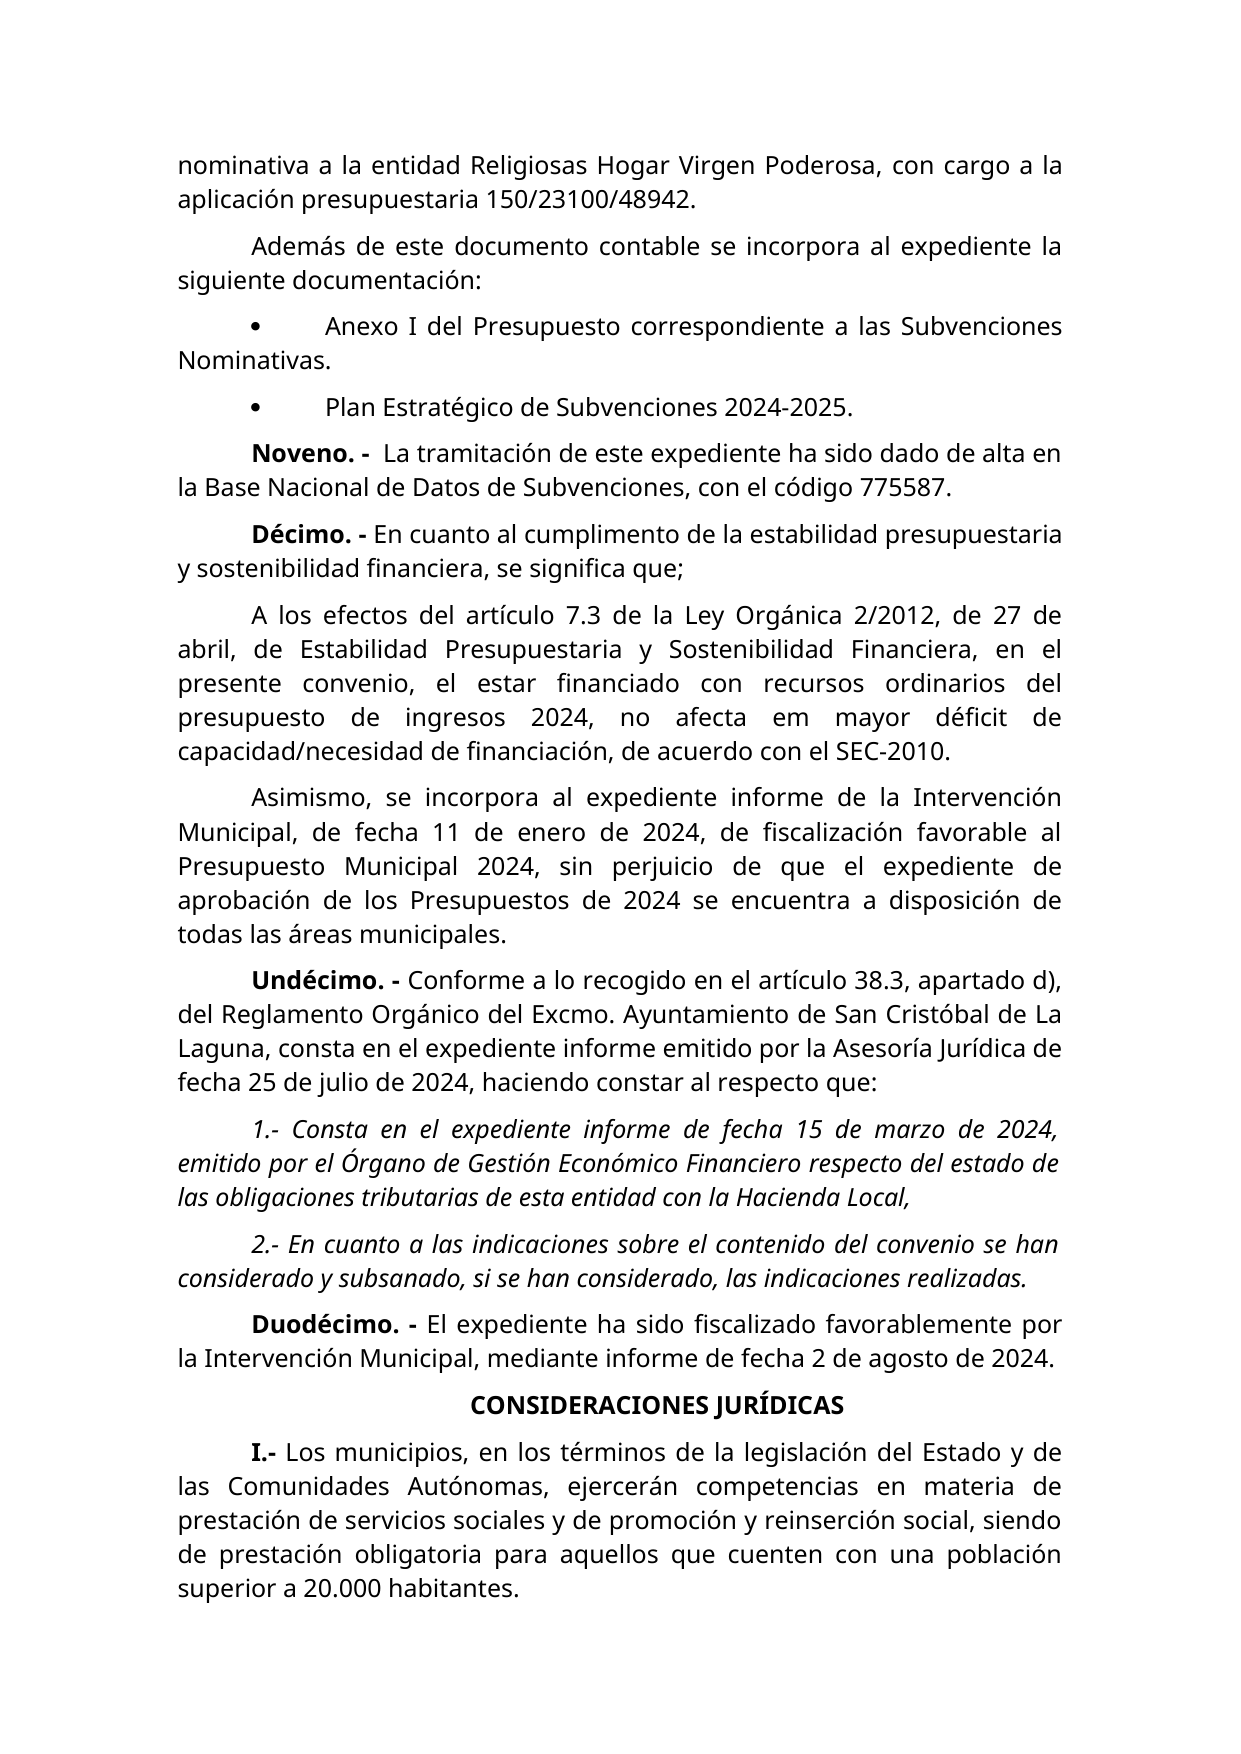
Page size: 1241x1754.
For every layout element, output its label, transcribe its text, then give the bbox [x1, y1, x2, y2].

text 1.- Consta en el expediente informe de fecha 15 de marzo de 2024, emitido por el Órgano de Gestión Económico Financiero respecto del estado de las obligaciones tributarias de esta entidad con la Hacienda Local, [177, 1112, 1063, 1214]
list Anexo I del Presupuesto correspondiente a las Subvenciones Nominativas. [177, 309, 1063, 377]
text Noveno. - La tramitación de este expediente ha sido dado de alta en la Base Nacional de Datos de Subvenciones, con el código 775587. [177, 436, 1063, 504]
text I.- Los municipios, en los términos de la legislación del Estado y de las Comunidades Autónomas, ejercerán competencias en materia de prestación de servicios sociales y de promoción y reinserción social, siendo de prestación obligatoria para aquellos que cuenten con una población superior a 20.000 habitantes. [177, 1434, 1063, 1604]
text Undécimo. - Conforme a lo recogido en el artículo 38.3, apartado d), del Reglamento Orgánico del Excmo. Ayuntamiento de San Cristóbal de La Laguna, consta en el expediente informe emitido por la Asesoría Jurídica de fecha 25 de julio de 2024, haciendo constar al respecto que: [177, 963, 1063, 1099]
text 2.- En cuanto a las indicaciones sobre el contenido del convenio se han considerado y subsanado, si se han considerado, las indicaciones realizadas. [177, 1226, 1063, 1294]
text Asimismo, se incorpora al expediente informe de la Intervención Municipal, de fecha 11 de enero de 2024, de fiscalización favorable al Presupuesto Municipal 2024, sin perjuicio de que el expediente de aprobación de los Presupuestos de 2024 se encuentra a disposición de todas las áreas municipales. [177, 780, 1063, 950]
text A los efectos del artículo 7.3 de la Ley Orgánica 2/2012, de 27 de abril, de Estabilidad Presupuestaria y Sostenibilidad Financiera, en el presente convenio, el estar financiado con recursos ordinarios del presupuesto de ingresos 2024, no afecta em mayor déficit de capacidad/necesidad de financiación, de acuerdo con el SEC-2010. [177, 597, 1063, 768]
list Plan Estratégico de Subvenciones 2024-2025. [177, 389, 1063, 423]
text Duodécimo. - El expediente ha sido fiscalizado favorablemente por la Intervención Municipal, mediante informe de fecha 2 de agosto de 2024. [177, 1307, 1063, 1375]
text CONSIDERACIONES JURÍDICAS [177, 1388, 1063, 1422]
text Décimo. - En cuanto al cumplimento de la estabilidad presupuestaria y sostenibilidad financiera, se significa que; [177, 517, 1063, 585]
text Además de este documento contable se incorpora al expediente la siguiente documentación: [177, 228, 1063, 296]
text nominativa a la entidad Religiosas Hogar Virgen Poderosa, con cargo a la aplicación presupuestaria 150/23100/48942. [177, 148, 1063, 216]
